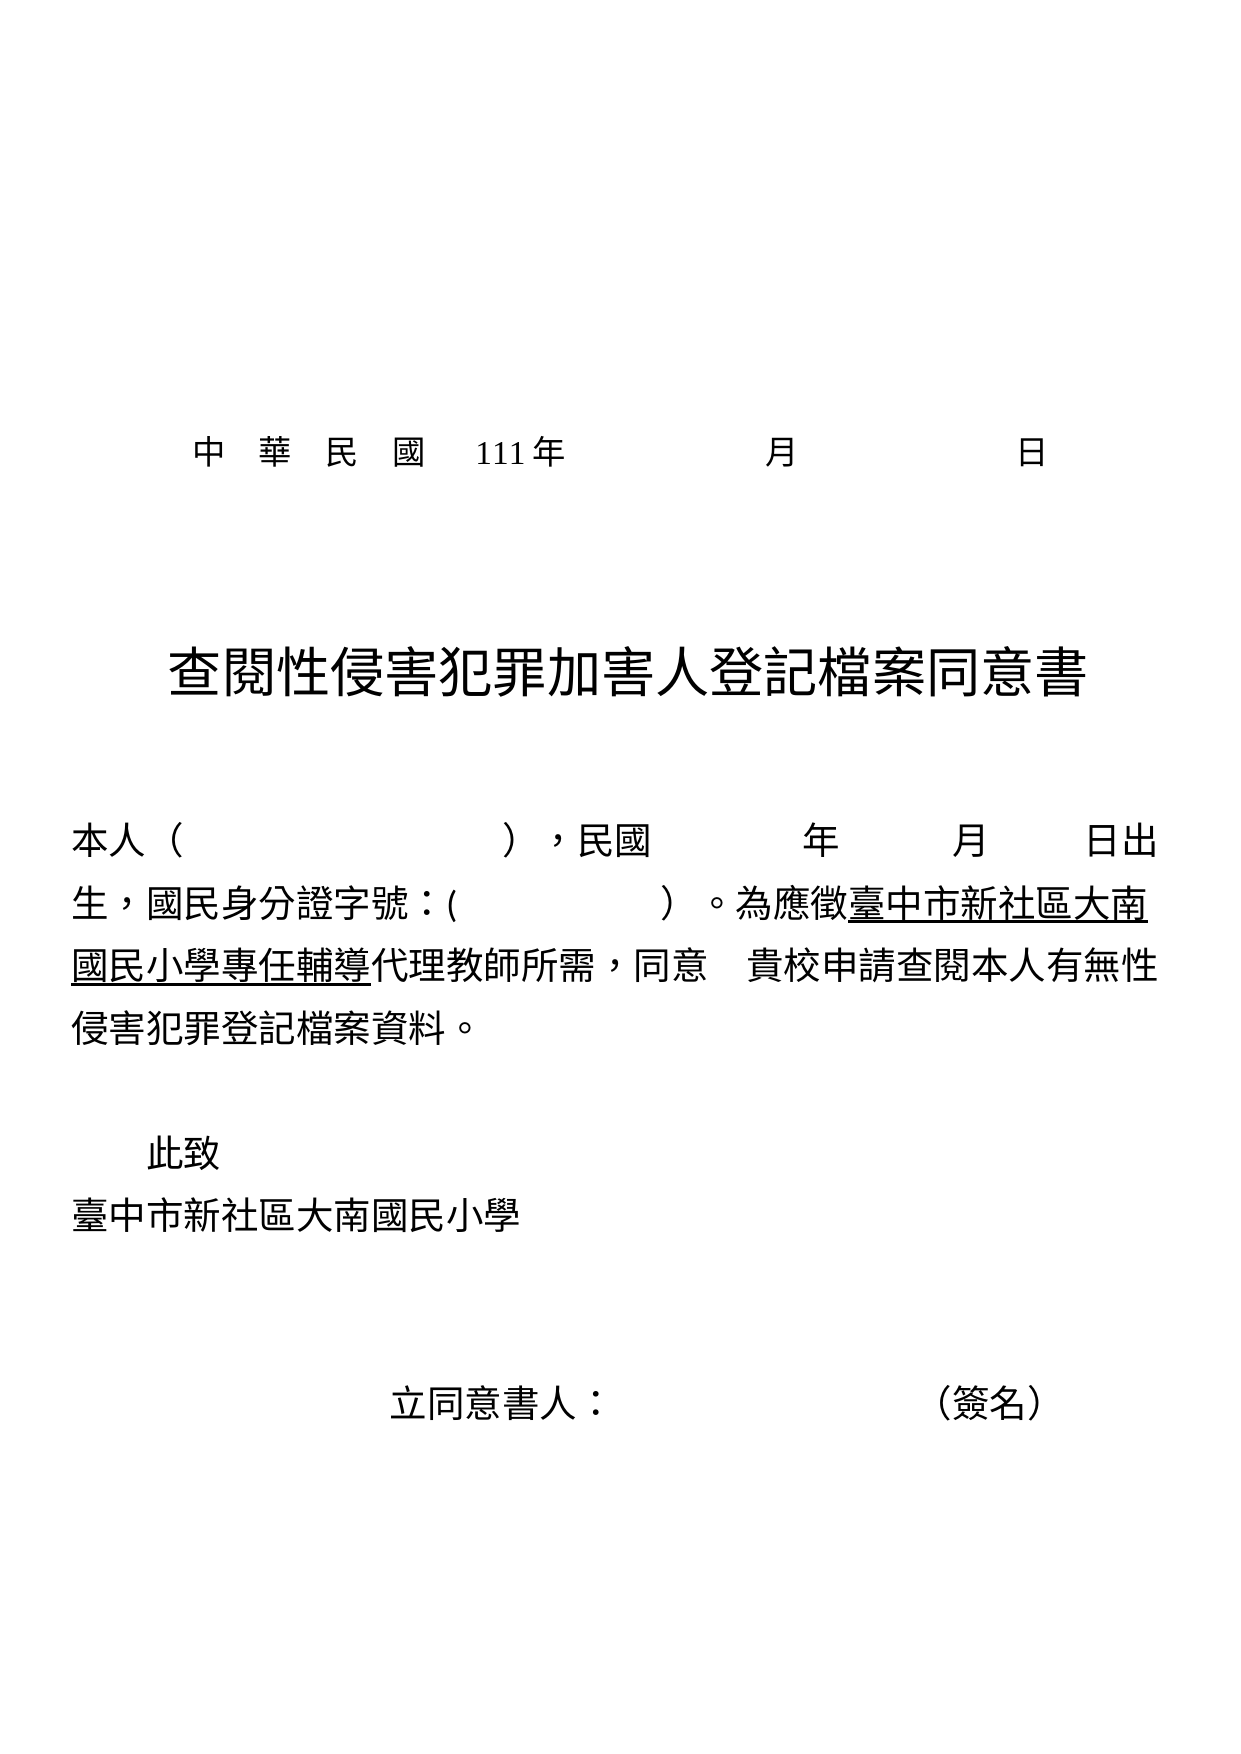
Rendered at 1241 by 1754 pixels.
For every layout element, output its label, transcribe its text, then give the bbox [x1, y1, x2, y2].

text 此致 [71, 1109, 1169, 1172]
text 本人（ ），民國 年 月 日出生，國民身分證字號：( ）。為應徵臺中市新社區大南國民小學專任輔導代理教師所需，同意 貴校申請查閱本人有無性侵害犯罪登記檔案資料。 [71, 797, 1169, 1047]
text 立同意書人： （簽名） [71, 1359, 1169, 1422]
text 中 華 民 國 111年 月 日 [71, 408, 1169, 471]
text 查閱性侵害犯罪加害人登記檔案同意書 [71, 596, 1185, 721]
text 臺中市新社區大南國民小學 [71, 1172, 1169, 1234]
